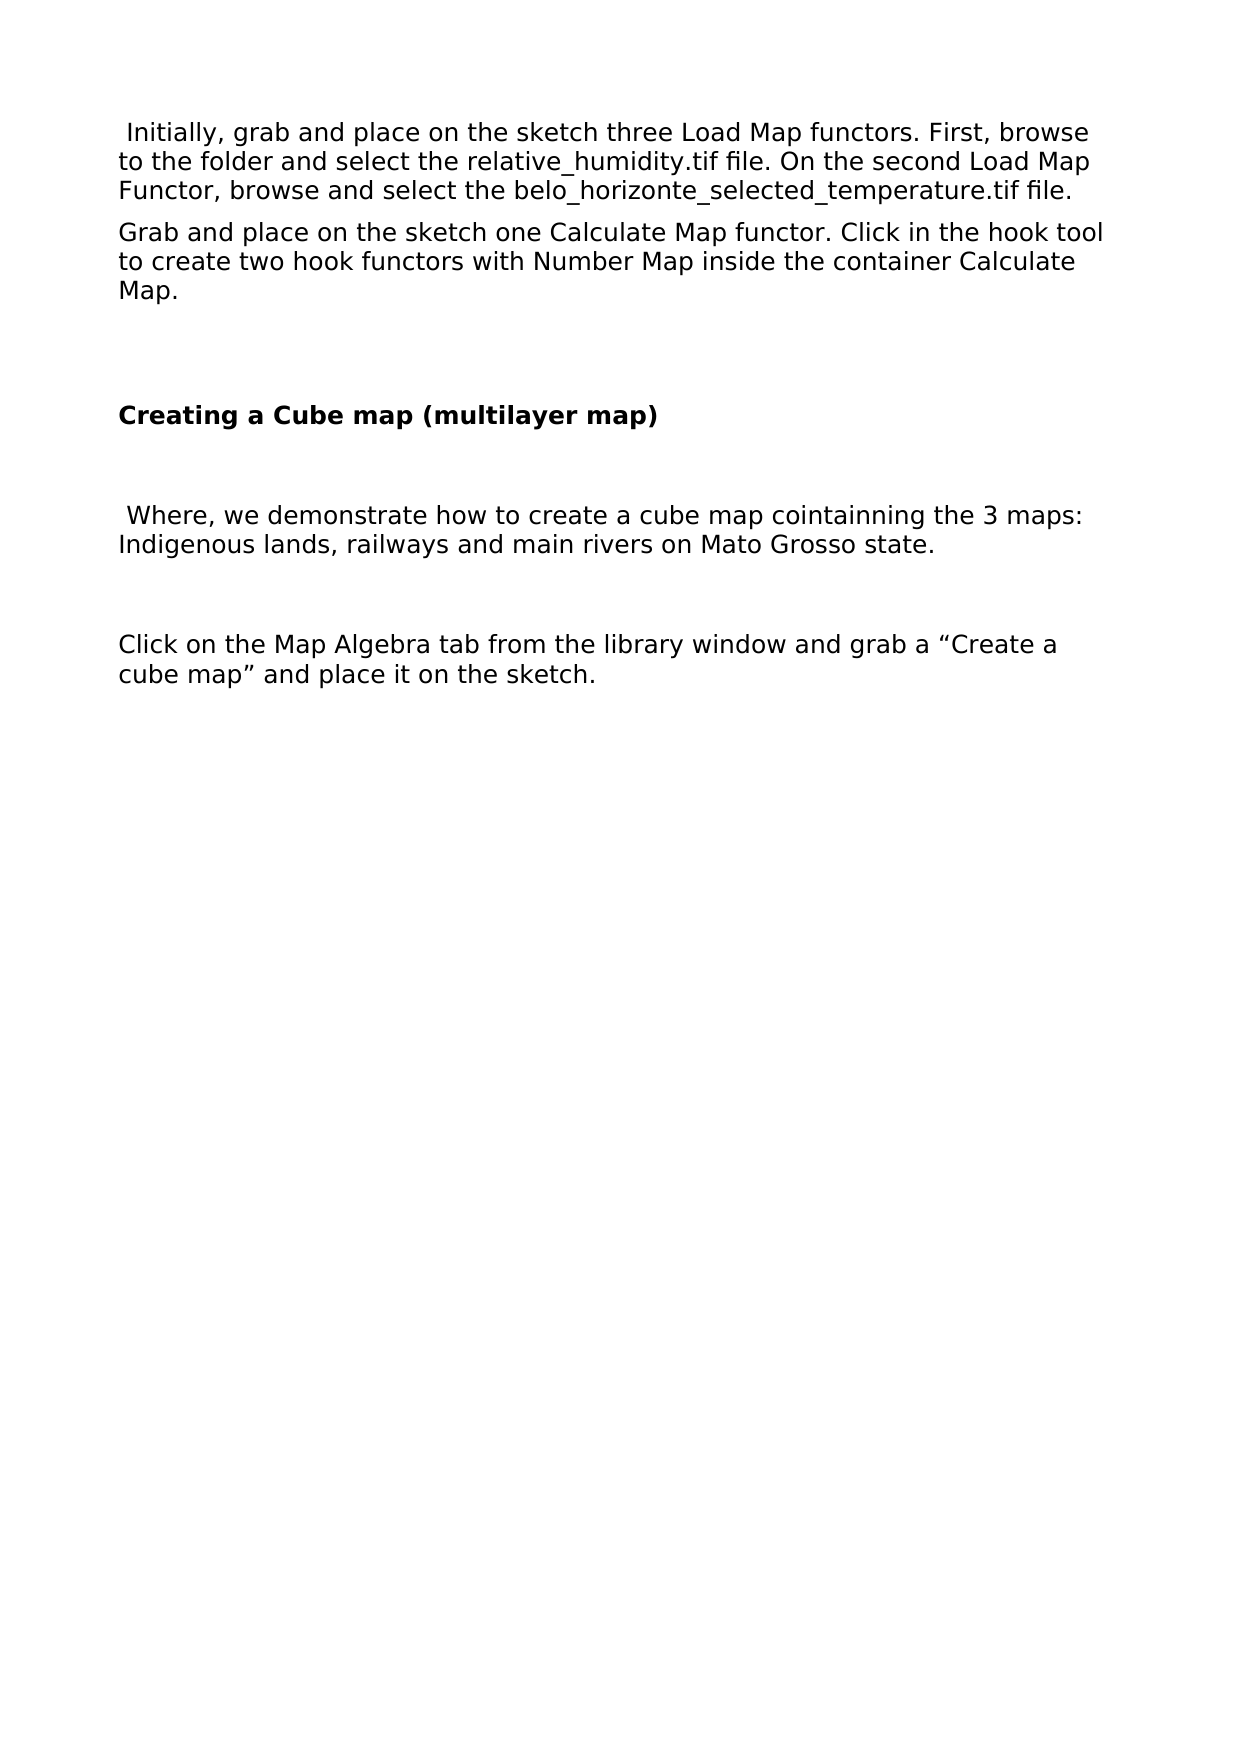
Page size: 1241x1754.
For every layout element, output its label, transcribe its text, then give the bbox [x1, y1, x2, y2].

text Where, we demonstrate how to create a cube map cointainning the 3 maps: Indigenous lands, railways and main rivers on Mato Grosso state. [118, 443, 1122, 618]
text Initially, grab and place on the sketch three Load Map functors. First, browse to the folder and select the relative_humidity.tif file. On the second Load Map Functor, browse and select the belo_horizonte_selected_temperature.tif file. [118, 118, 1122, 206]
text Click on the Map Algebra tab from the library window and grab a “Create a cube map” and place it on the sketch. [118, 631, 1122, 718]
subtitle Creating a Cube map (multilayer map) [118, 401, 1122, 431]
text Grab and place on the sketch one Calculate Map functor. Click in the hook tool to create two hook functors with Number Map inside the container Calculate Map. [118, 218, 1122, 364]
